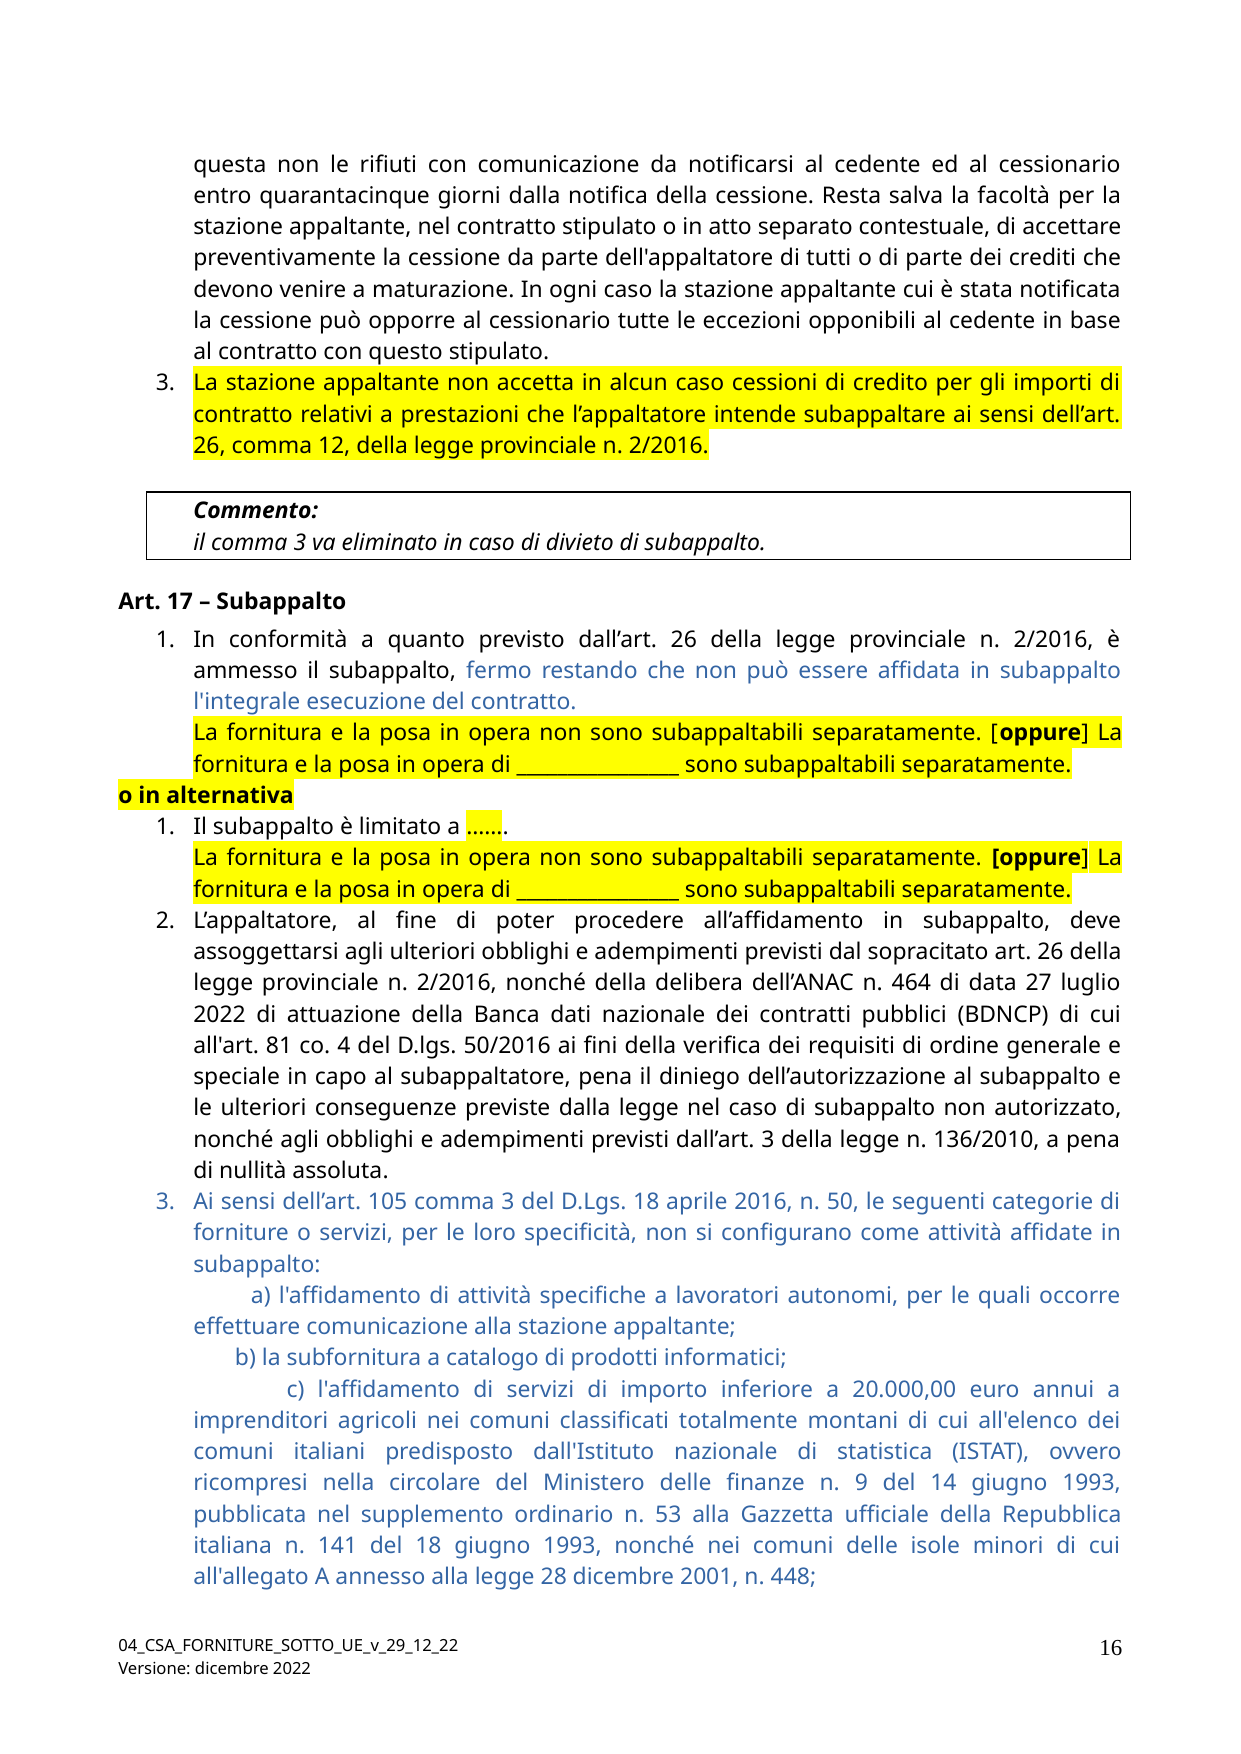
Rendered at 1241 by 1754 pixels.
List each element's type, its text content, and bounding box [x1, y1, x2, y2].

list L’appaltatore, al fine di poter procedere all’affidamento in subappalto, deve assoggettarsi agli ulteriori obblighi e adempimenti previsti dal sopracitato art. 26 della legge provinciale n. 2/2016, nonché della delibera dell’ANAC n. 464 di data 27 luglio 2022 di attuazione della Banca dati nazionale dei contratti pubblici (BDNCP) di cui all'art. 81 co. 4 del D.lgs. 50/2016 ai fini della verifica dei requisiti di ordine generale e speciale in capo al subappaltatore, pena il diniego dell’autorizzazione al subappalto e le ulteriori conseguenze previste dalla legge nel caso di subappalto non autorizzato, nonché agli obblighi e adempimenti previsti dall’art. 3 della legge n. 136/2010, a pena di nullità assoluta. [156, 904, 1122, 1185]
list Ai sensi dell’art. 105 comma 3 del D.Lgs. 18 aprile 2016, n. 50, le seguenti categorie di forniture o servizi, per le loro specificità, non si configurano come attività affidate in subappalto: [156, 1185, 1122, 1279]
list a) l'affidamento di attività specifiche a lavoratori autonomi, per le quali occorre effettuare comunicazione alla stazione appaltante; [156, 1279, 1122, 1341]
list La fornitura e la posa in opera non sono subappaltabili separatamente. [oppure] La fornitura e la posa in opera di ________________ sono subappaltabili separatamente. [156, 716, 1122, 779]
text o in alternativa [118, 779, 1122, 810]
list Commento: [147, 493, 1130, 523]
list b) la subfornitura a catalogo di prodotti informatici; [156, 1341, 1122, 1373]
list Il subappalto è limitato a ……. [156, 810, 1122, 841]
list questa non le rifiuti con comunicazione da notificarsi al cedente ed al cessionario entro quarantacinque giorni dalla notifica della cessione. Resta salva la facoltà per la stazione appaltante, nel contratto stipulato o in atto separato contestuale, di accettare preventivamente la cessione da parte dell'appaltatore di tutti o di parte dei crediti che devono venire a maturazione. In ogni caso la stazione appaltante cui è stata notificata la cessione può opporre al cessionario tutte le eccezioni opponibili al cedente in base al contratto con questo stipulato. [156, 148, 1122, 366]
list c) l'affidamento di servizi di importo inferiore a 20.000,00 euro annui a imprenditori agricoli nei comuni classificati totalmente montani di cui all'elenco dei comuni italiani predisposto dall'Istituto nazionale di statistica (ISTAT), ovvero ricompresi nella circolare del Ministero delle finanze n. 9 del 14 giugno 1993, pubblicata nel supplemento ordinario n. 53 alla Gazzetta ufficiale della Repubblica italiana n. 141 del 18 giugno 1993, nonché nei comuni delle isole minori di cui all'allegato A annesso alla legge 28 dicembre 2001, n. 448; [156, 1373, 1122, 1591]
list il comma 3 va eliminato in caso di divieto di subappalto. [147, 523, 1130, 559]
list La stazione appaltante non accetta in alcun caso cessioni di credito per gli importi di contratto relativi a prestazioni che l’appaltatore intende subappaltare ai sensi dell’art. 26, comma 12, della legge provinciale n. 2/2016. [156, 366, 1122, 460]
list La fornitura e la posa in opera non sono subappaltabili separatamente. [oppure] La fornitura e la posa in opera di ________________ sono subappaltabili separatamente. [156, 841, 1122, 904]
subtitle Art. 17 – Subappalto [118, 585, 1122, 616]
list In conformità a quanto previsto dall’art. 26 della legge provinciale n. 2/2016, è ammesso il subappalto, fermo restando che non può essere affidata in subappalto l'integrale esecuzione del contratto. [156, 623, 1122, 716]
